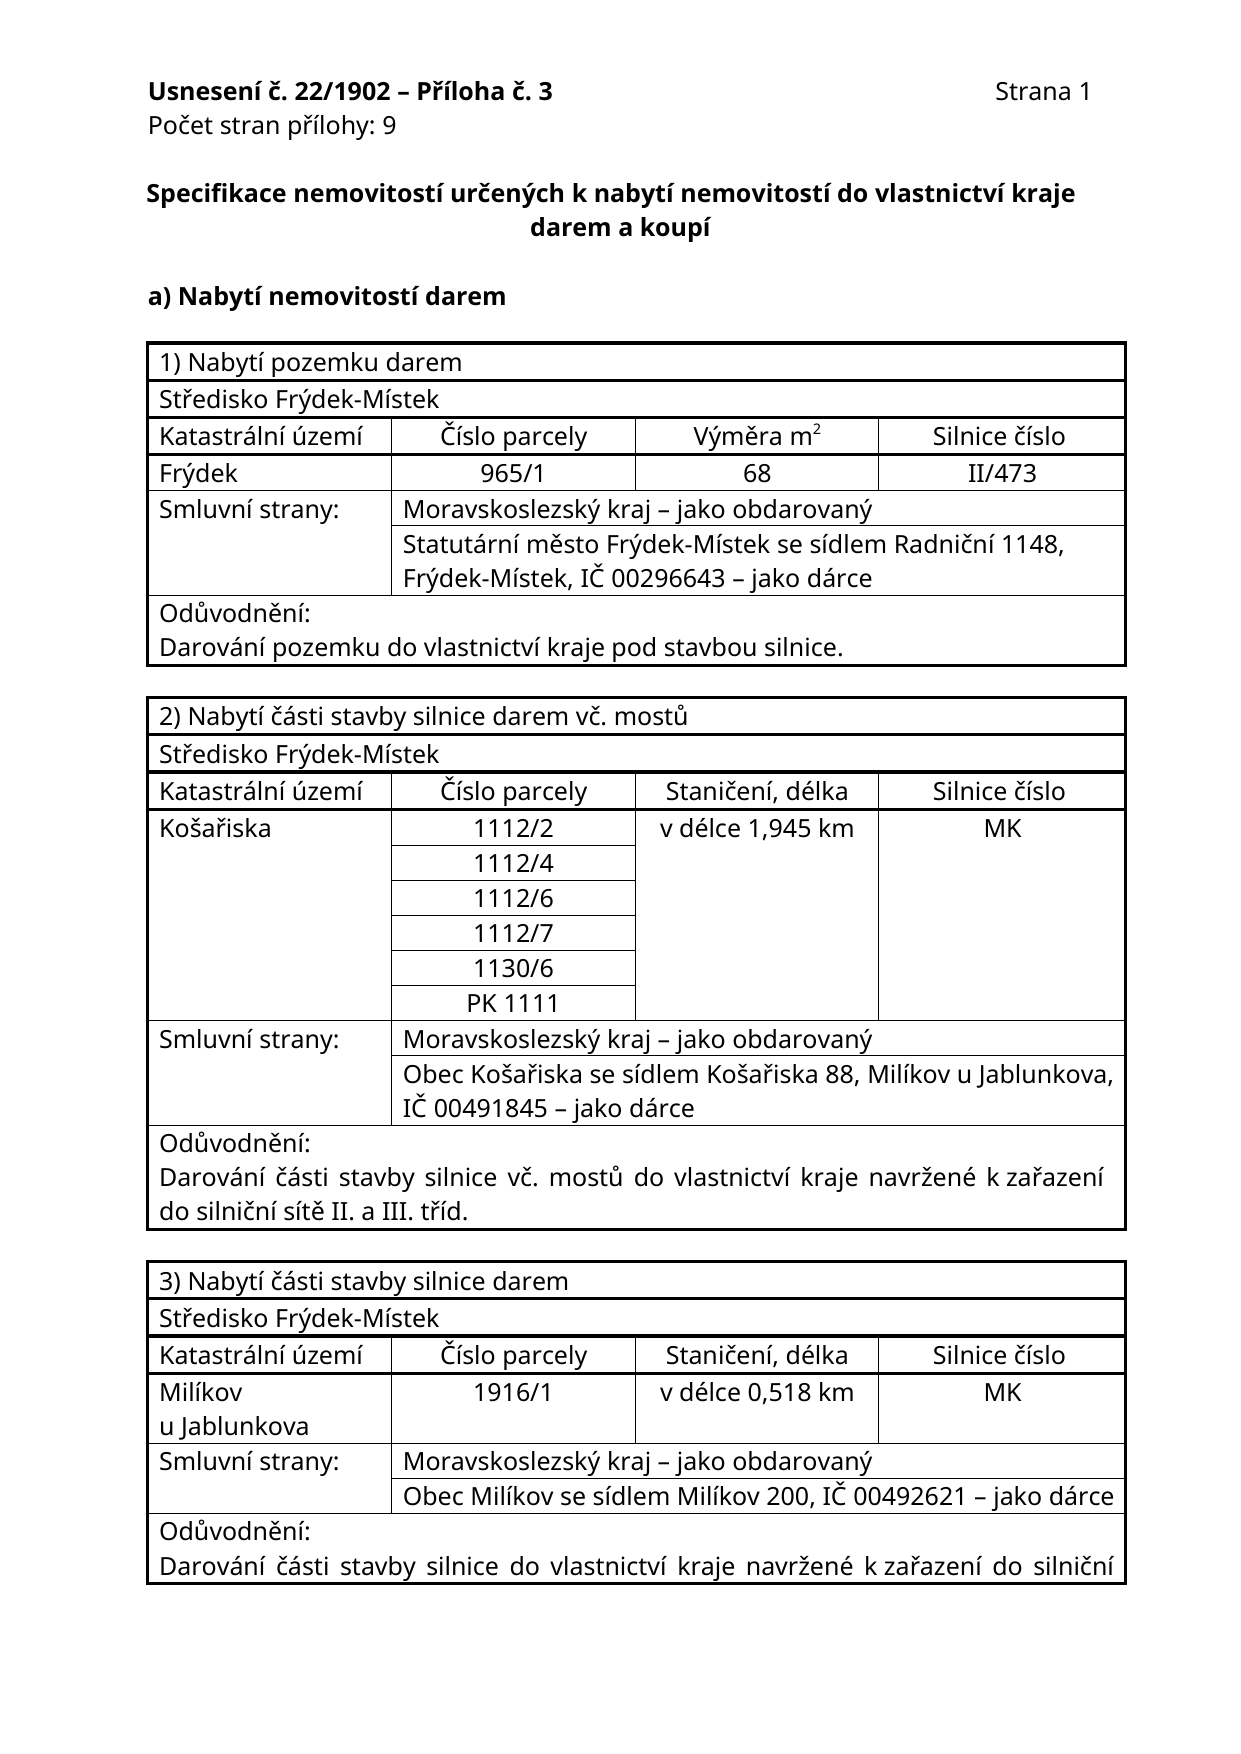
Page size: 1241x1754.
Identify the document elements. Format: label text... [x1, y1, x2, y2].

table_cell Číslo parcely [392, 774, 635, 807]
table_cell 1112/2 [392, 811, 635, 845]
table_cell Moravskoslezský kraj – jako obdarovaný [392, 1444, 1124, 1478]
table_header 3) Nabytí části stavby silnice darem [149, 1263, 1124, 1297]
table_header 2) Nabytí části stavby silnice darem vč. mostů [149, 699, 1124, 733]
table_cell MK [879, 1375, 1124, 1443]
table_cell Číslo parcely [392, 419, 635, 453]
table_cell II/473 [879, 456, 1124, 490]
table_cell Silnice číslo [879, 774, 1124, 807]
table_cell 1112/4 [392, 846, 635, 880]
table_cell Odůvodnění: Darování části stavby silnice vč. mostů do vlastnictví kraje navržené k zařazení do silniční sítě II. a III. tříd. [149, 1126, 1124, 1228]
table_header 1) Nabytí pozemku darem [149, 345, 1124, 379]
table_cell Frýdek [149, 456, 391, 490]
table_cell 965/1 [392, 456, 635, 490]
table_cell 1130/6 [392, 951, 635, 985]
table_cell Středisko Frýdek-Místek [149, 736, 1124, 770]
table_cell 1112/7 [392, 916, 635, 950]
table_cell Číslo parcely [392, 1338, 635, 1372]
table_cell Smluvní strany: [149, 1444, 391, 1513]
table_cell Moravskoslezský kraj – jako obdarovaný [392, 491, 1124, 525]
table_cell Odůvodnění: Darování pozemku do vlastnictví kraje pod stavbou silnice. [149, 596, 1124, 664]
table_cell Statutární město Frýdek-Místek se sídlem Radniční 1148, Frýdek-Místek, IČ 00296643 – jako dárce [392, 526, 1124, 594]
table_cell v délce 0,518 km [636, 1375, 878, 1443]
table_cell Milíkov u Jablunkova [149, 1375, 391, 1443]
table_cell Staničení, délka [636, 774, 878, 807]
table_cell Katastrální území [149, 774, 391, 807]
table_cell Obec Milíkov se sídlem Milíkov 200, IČ 00492621 – jako dárce [392, 1479, 1124, 1513]
table_cell Katastrální území [149, 1338, 391, 1372]
table_cell 1916/1 [392, 1375, 635, 1443]
text a) Nabytí nemovitostí darem [148, 278, 1092, 312]
table_cell Silnice číslo [879, 1338, 1124, 1372]
table_cell Moravskoslezský kraj – jako obdarovaný [392, 1021, 1124, 1055]
text Specifikace nemovitostí určených k nabytí nemovitostí do vlastnictví kraje darem a koupí [129, 176, 1092, 244]
table_cell Smluvní strany: [149, 491, 391, 594]
table_cell Výměra m2 [636, 419, 878, 453]
table_cell Katastrální území [149, 419, 391, 453]
table_cell Středisko Frýdek-Místek [149, 382, 1124, 416]
table_cell Odůvodnění: Darování části stavby silnice do vlastnictví kraje navržené k zařazení do silniční [149, 1514, 1124, 1582]
table_cell v délce 1,945 km [636, 811, 878, 1020]
table_cell Staničení, délka [636, 1338, 878, 1372]
table_cell Středisko Frýdek-Místek [149, 1300, 1124, 1334]
table_cell Košařiska [149, 811, 391, 1020]
table_cell 1112/6 [392, 881, 635, 915]
table_cell Smluvní strany: [149, 1021, 391, 1124]
table_cell MK [879, 811, 1124, 1020]
table_cell 68 [636, 456, 878, 490]
table_cell PK 1111 [392, 986, 635, 1020]
table_cell Silnice číslo [879, 419, 1124, 453]
table_cell Obec Košařiska se sídlem Košařiska 88, Milíkov u Jablunkova, IČ 00491845 – jako dárce [392, 1056, 1124, 1124]
